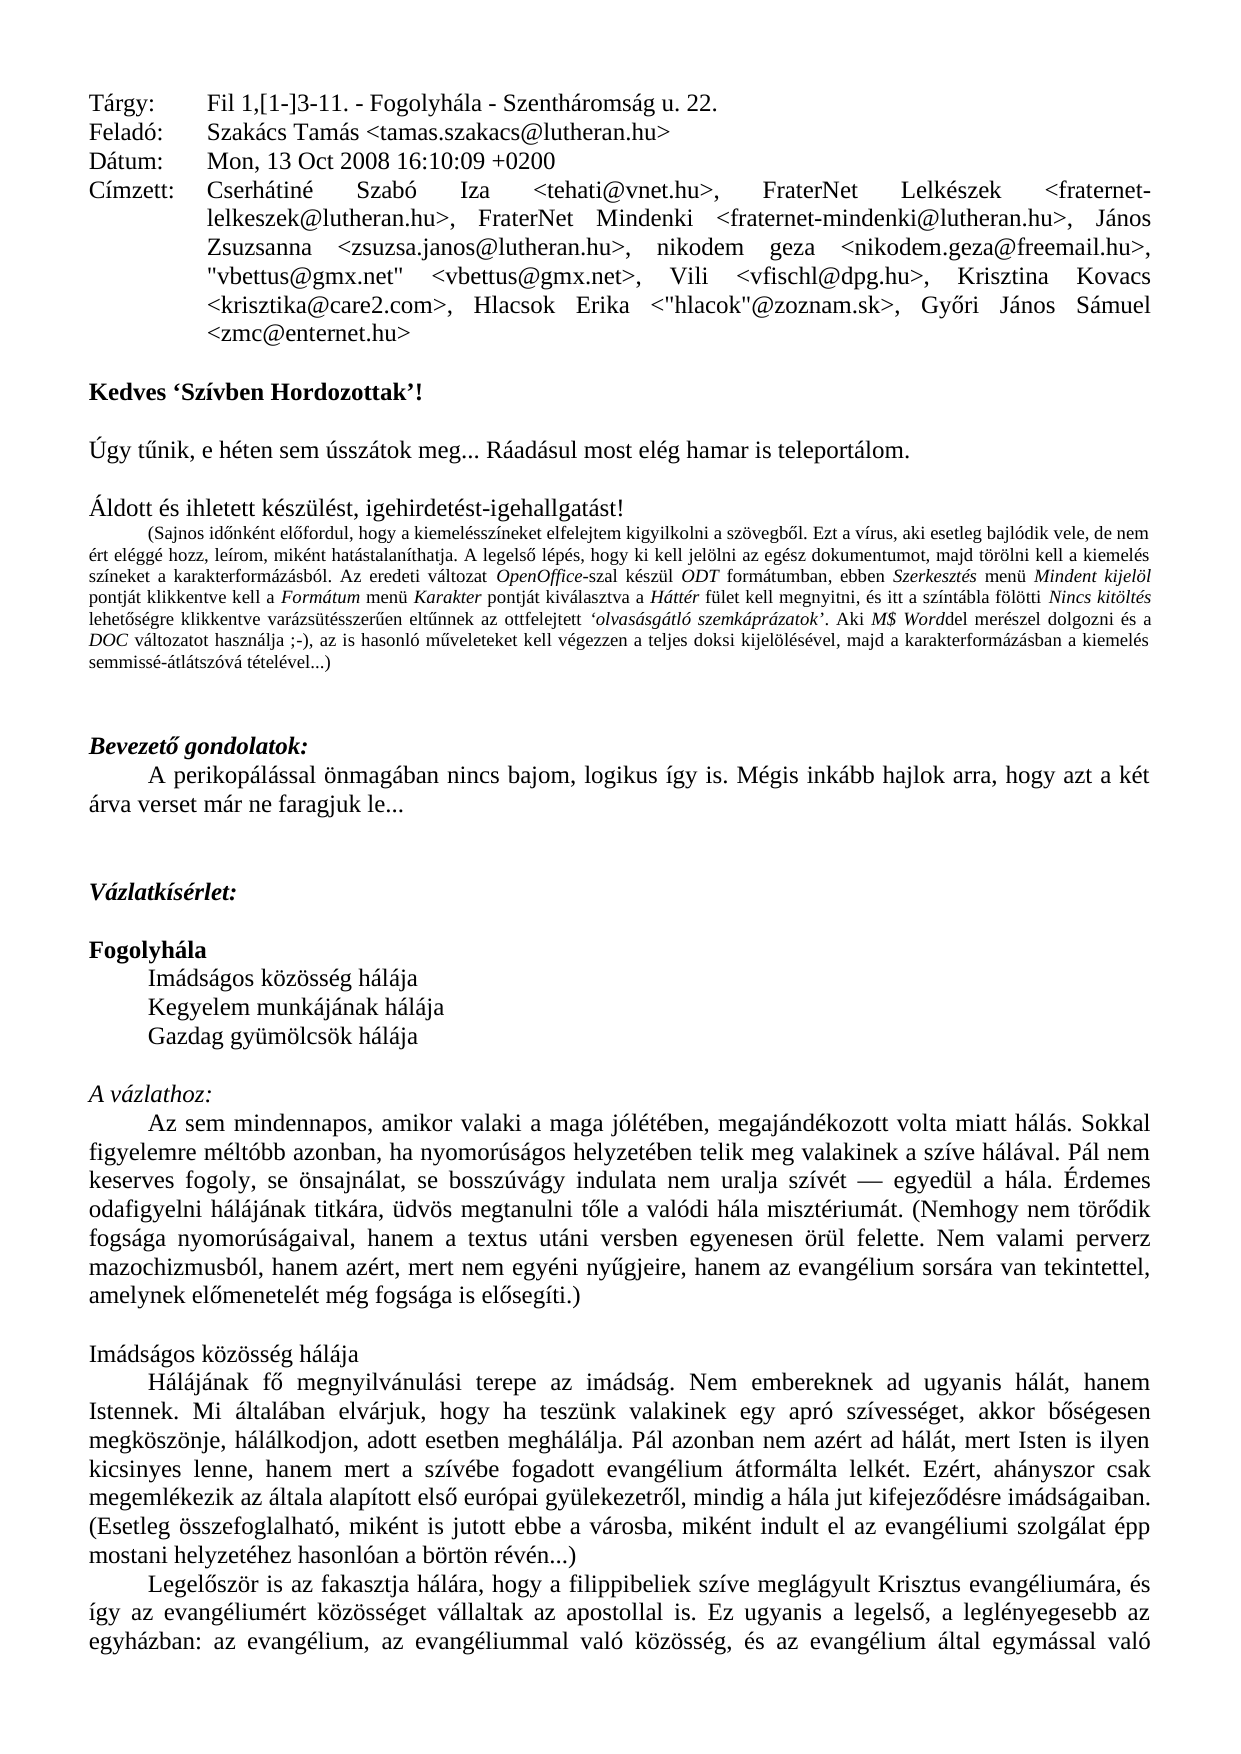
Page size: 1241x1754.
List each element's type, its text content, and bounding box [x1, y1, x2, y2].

text Gazdag gyümölcsök hálája [88, 1021, 1152, 1050]
text A vázlathoz: [88, 1079, 1152, 1108]
text Címzett: Cserhátiné Szabó Iza <tehati@vnet.hu>, FraterNet Lelkészek <fraternet-lelkeszek@lutheran.hu>, FraterNet Mindenki <fraternet-mindenki@lutheran.hu>, János Zsuzsanna <zsuzsa.janos@lutheran.hu>, nikodem geza <nikodem.geza@freemail.hu>, "vbettus@gmx.net" <vbettus@gmx.net>, Vili <vfischl@dpg.hu>, Krisztina Kovacs <krisztika@care2.com>, Hlacsok Erika <"hlacok"@zoznam.sk>, Győri János Sámuel <zmc@enternet.hu> [88, 175, 1152, 347]
text Vázlatkísérlet: [88, 877, 1152, 905]
subtitle Kedves ‘Szívben Hordozottak’! [88, 377, 1152, 406]
text (Sajnos időnként előfordul, hogy a kiemelésszíneket elfelejtem kigyilkolni a szövegből. Ezt a vírus, aki esetleg bajlódik vele, de nem ért eléggé hozz, leírom, miként hatástalaníthatja. A legelső lépés, hogy ki kell jelölni az egész dokumentumot, majd törölni kell a kiemelés színeket a karakterformázásból. Az eredeti változat OpenOffice-szal készül ODT formátumban, ebben Szerkesztés menü Mindent kijelöl pontját klikkentve kell a Formátum menü Karakter pontját kiválasztva a Háttér fület kell megnyitni, és itt a színtábla fölötti Nincs kitöltés lehetőségre klikkentve varázsütésszerűen eltűnnek az ottfelejtett ‘olvasásgátló szemkáprázatok’. Aki M$ Worddel merészel dolgozni és a DOC változatot használja ;‑), az is hasonló műveleteket kell végezzen a teljes doksi kijelölésével, majd a karakterformázásban a kiemelés semmissé-átlátszóvá tételével...) [88, 522, 1152, 672]
text Az sem mindennapos, amikor valaki a maga jólétében, megajándékozott volta miatt hálás. Sokkal figyelemre méltóbb azonban, ha nyomorúságos helyzetében telik meg valakinek a szíve hálával. Pál nem keserves fogoly, se önsajnálat, se bosszúvágy indulata nem uralja szívét ― egyedül a hála. Érdemes odafigyelni hálájának titkára, üdvös megtanulni tőle a valódi hála misztériumát. (Nemhogy nem törődik fogsága nyomorúságaival, hanem a textus utáni versben egyenesen örül felette. Nem valami perverz mazochizmusból, hanem azért, mert nem egyéni nyűgjeire, hanem az evangélium sorsára van tekintettel, amelynek előmenetelét még fogsága is elősegíti.) [88, 1108, 1152, 1309]
text Dátum: Mon, 13 Oct 2008 16:10:09 +0200 [88, 146, 1152, 175]
text Fogolyhála [88, 935, 1152, 963]
text Legelőször is az fakasztja hálára, hogy a filippibeliek szíve meglágyult Krisztus evangéliumára, és így az evangéliumért közösséget vállaltak az apostollal is. Ez ugyanis a legelső, a leglényegesebb az egyházban: az evangélium, az evangéliummal való közösség, és az evangélium által egymással való [88, 1569, 1152, 1655]
text Áldott és ihletett készülést, igehirdetést-igehallgatást! [88, 493, 1152, 522]
text Bevezető gondolatok: [88, 731, 1152, 760]
text Úgy tűnik, e héten sem ússzátok meg... Ráadásul most elég hamar is teleportálom. [88, 435, 1152, 464]
text Kegyelem munkájának hálája [88, 992, 1152, 1021]
text Tárgy: Fil 1,[1-]3-11. - Fogolyhála - Szentháromság u. 22. [88, 88, 1152, 117]
text Imádságos közösség hálája [88, 1339, 1152, 1367]
text A perikopálással önmagában nincs bajom, logikus így is. Mégis inkább hajlok arra, hogy azt a két árva verset már ne faragjuk le... [88, 760, 1152, 817]
text Imádságos közösség hálája [88, 963, 1152, 992]
text Feladó: Szakács Tamás <tamas.szakacs@lutheran.hu> [88, 117, 1152, 146]
text Hálájának fő megnyilvánulási terepe az imádság. Nem embereknek ad ugyanis hálát, hanem Istennek. Mi általában elvárjuk, hogy ha teszünk valakinek egy apró szívességet, akkor bőségesen megköszönje, hálálkodjon, adott esetben meghálálja. Pál azonban nem azért ad hálát, mert Isten is ilyen kicsinyes lenne, hanem mert a szívébe fogadott evangélium átformálta lelkét. Ezért, ahányszor csak megemlékezik az általa alapított első európai gyülekezetről, mindig a hála jut kifejeződésre imádságaiban. (Esetleg összefoglalható, miként is jutott ebbe a városba, miként indult el az evangéliumi szolgálat épp mostani helyzetéhez hasonlóan a börtön révén...) [88, 1367, 1152, 1569]
